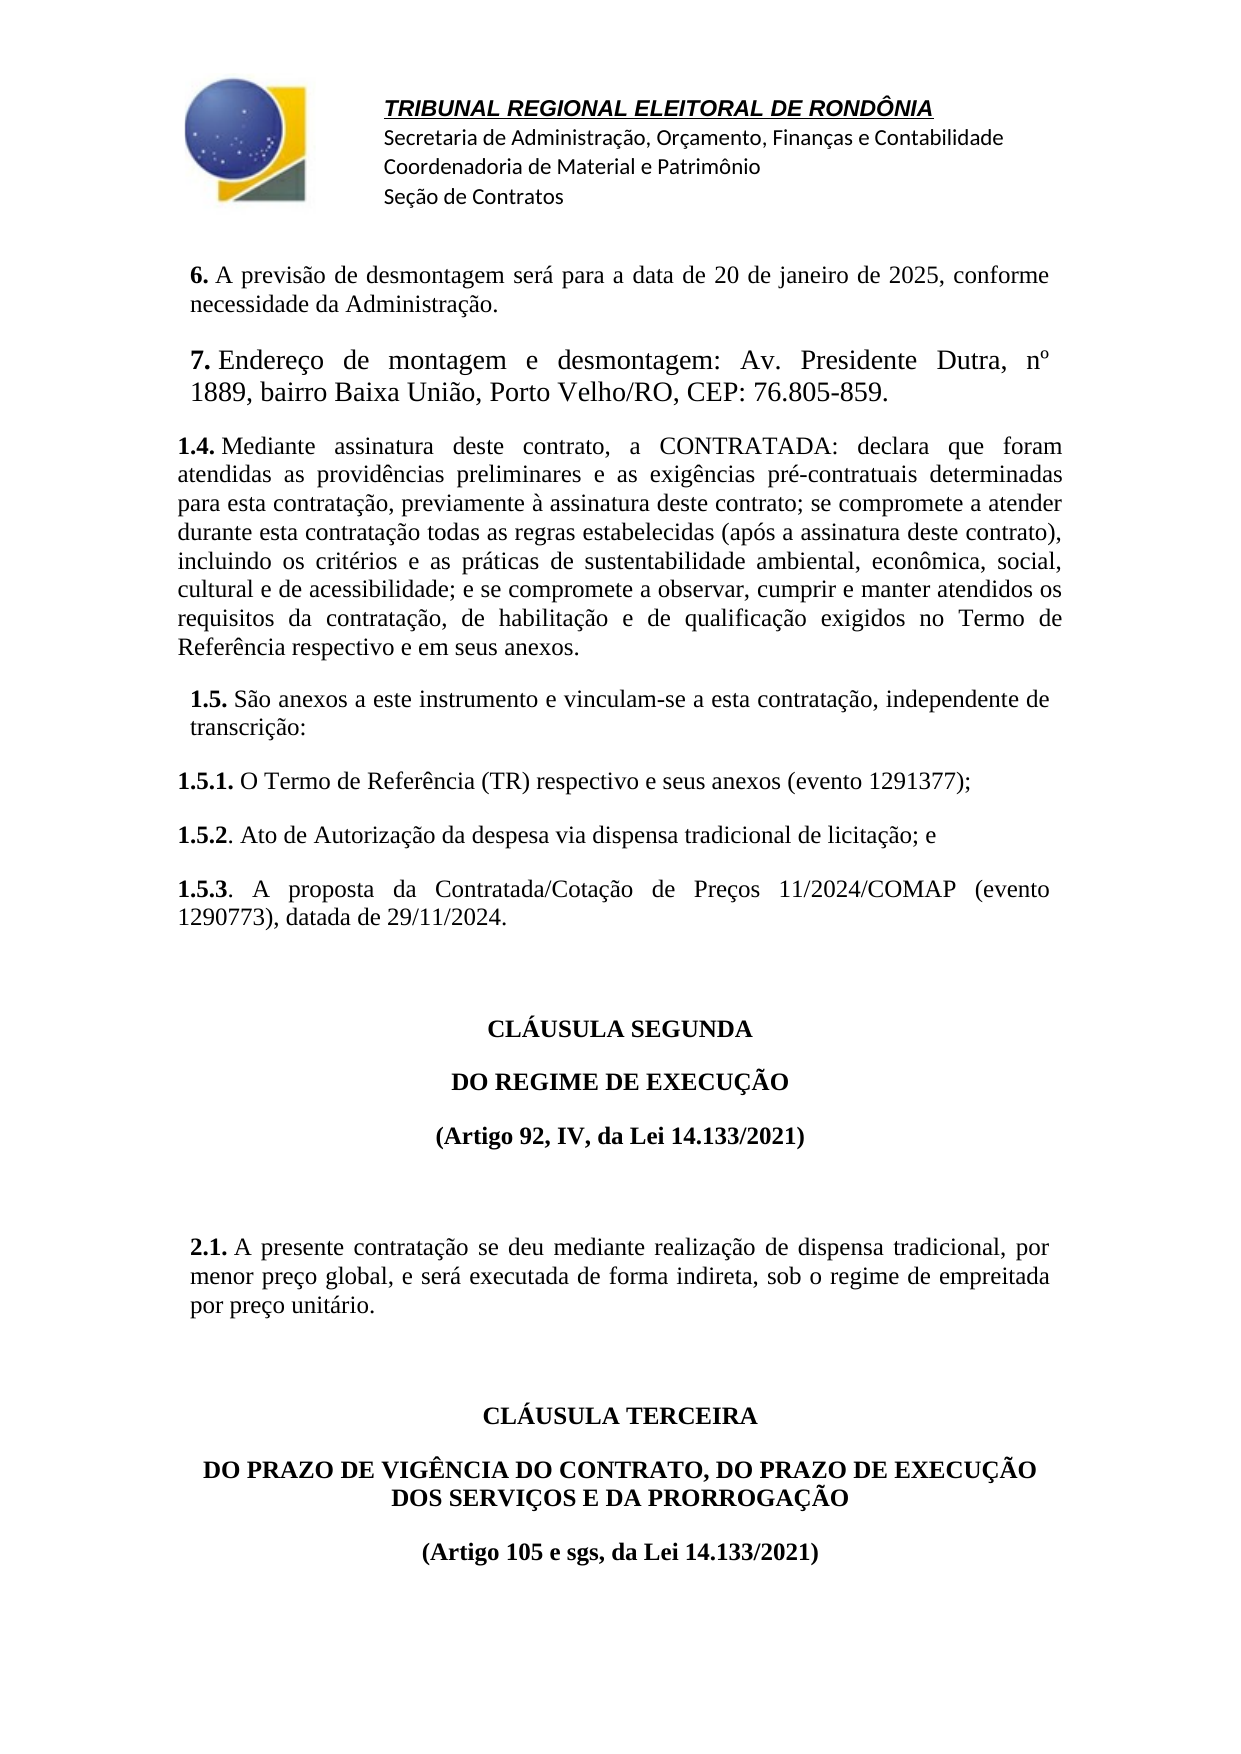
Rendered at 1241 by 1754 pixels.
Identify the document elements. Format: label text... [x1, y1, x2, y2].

text 1.5.3. A proposta da Contratada/Cotação de Preços 11/2024/COMAP (evento 1290773), datada de 29/11/2024. [177, 874, 1051, 931]
text CLÁUSULA SEGUNDA [190, 1014, 1051, 1042]
text 1.5.1. O Termo de Referência (TR) respectivo e seus anexos (evento 1291377); [177, 766, 1051, 795]
text 1.5. São anexos a este instrumento e vinculam-se a esta contratação, independente de transcrição: [190, 684, 1051, 741]
text (Artigo 105 e sgs, da Lei 14.133/2021) [190, 1537, 1051, 1566]
text DO PRAZO DE VIGÊNCIA DO CONTRATO, DO PRAZO DE EXECUÇÃO DOS SERVIÇOS E DA PRORROGAÇÃO [190, 1455, 1051, 1512]
text 1.5.2. Ato de Autorização da despesa via dispensa tradicional de licitação; e [177, 820, 1051, 849]
text 1.4. Mediante assinatura deste contrato, a CONTRATADA: declara que foram atendidas as providências preliminares e as exigências pré-contratuais determinadas para esta contratação, previamente à assinatura deste contrato; se compromete a atender durante esta contratação todas as regras estabelecidas (após a assinatura deste contrato), incluindo os critérios e as práticas de sustentabilidade ambiental, econômica, social, cultural e de acessibilidade; e se compromete a observar, cumprir e manter atendidos os requisitos da contratação, de habilitação e de qualificação exigidos no Termo de Referência respectivo e em seus anexos. [177, 431, 1063, 661]
text 2.1. A presente contratação se deu mediante realização de dispensa tradicional, por menor preço global, e será executada de forma indireta, sob o regime de empreitada por preço unitário. [190, 1232, 1051, 1318]
text (Artigo 92, IV, da Lei 14.133/2021) [190, 1121, 1051, 1150]
text CLÁUSULA TERCEIRA [190, 1401, 1051, 1430]
text 6. A previsão de desmontagem será para a data de 20 de janeiro de 2025, conforme necessidade da Administração. [190, 261, 1051, 318]
text DO REGIME DE EXECUÇÃO [190, 1067, 1051, 1096]
text 7. Endereço de montagem e desmontagem: Av. Presidente Dutra, nº 1889, bairro Baixa União, Porto Velho/RO, CEP: 76.805-859. [190, 343, 1051, 408]
